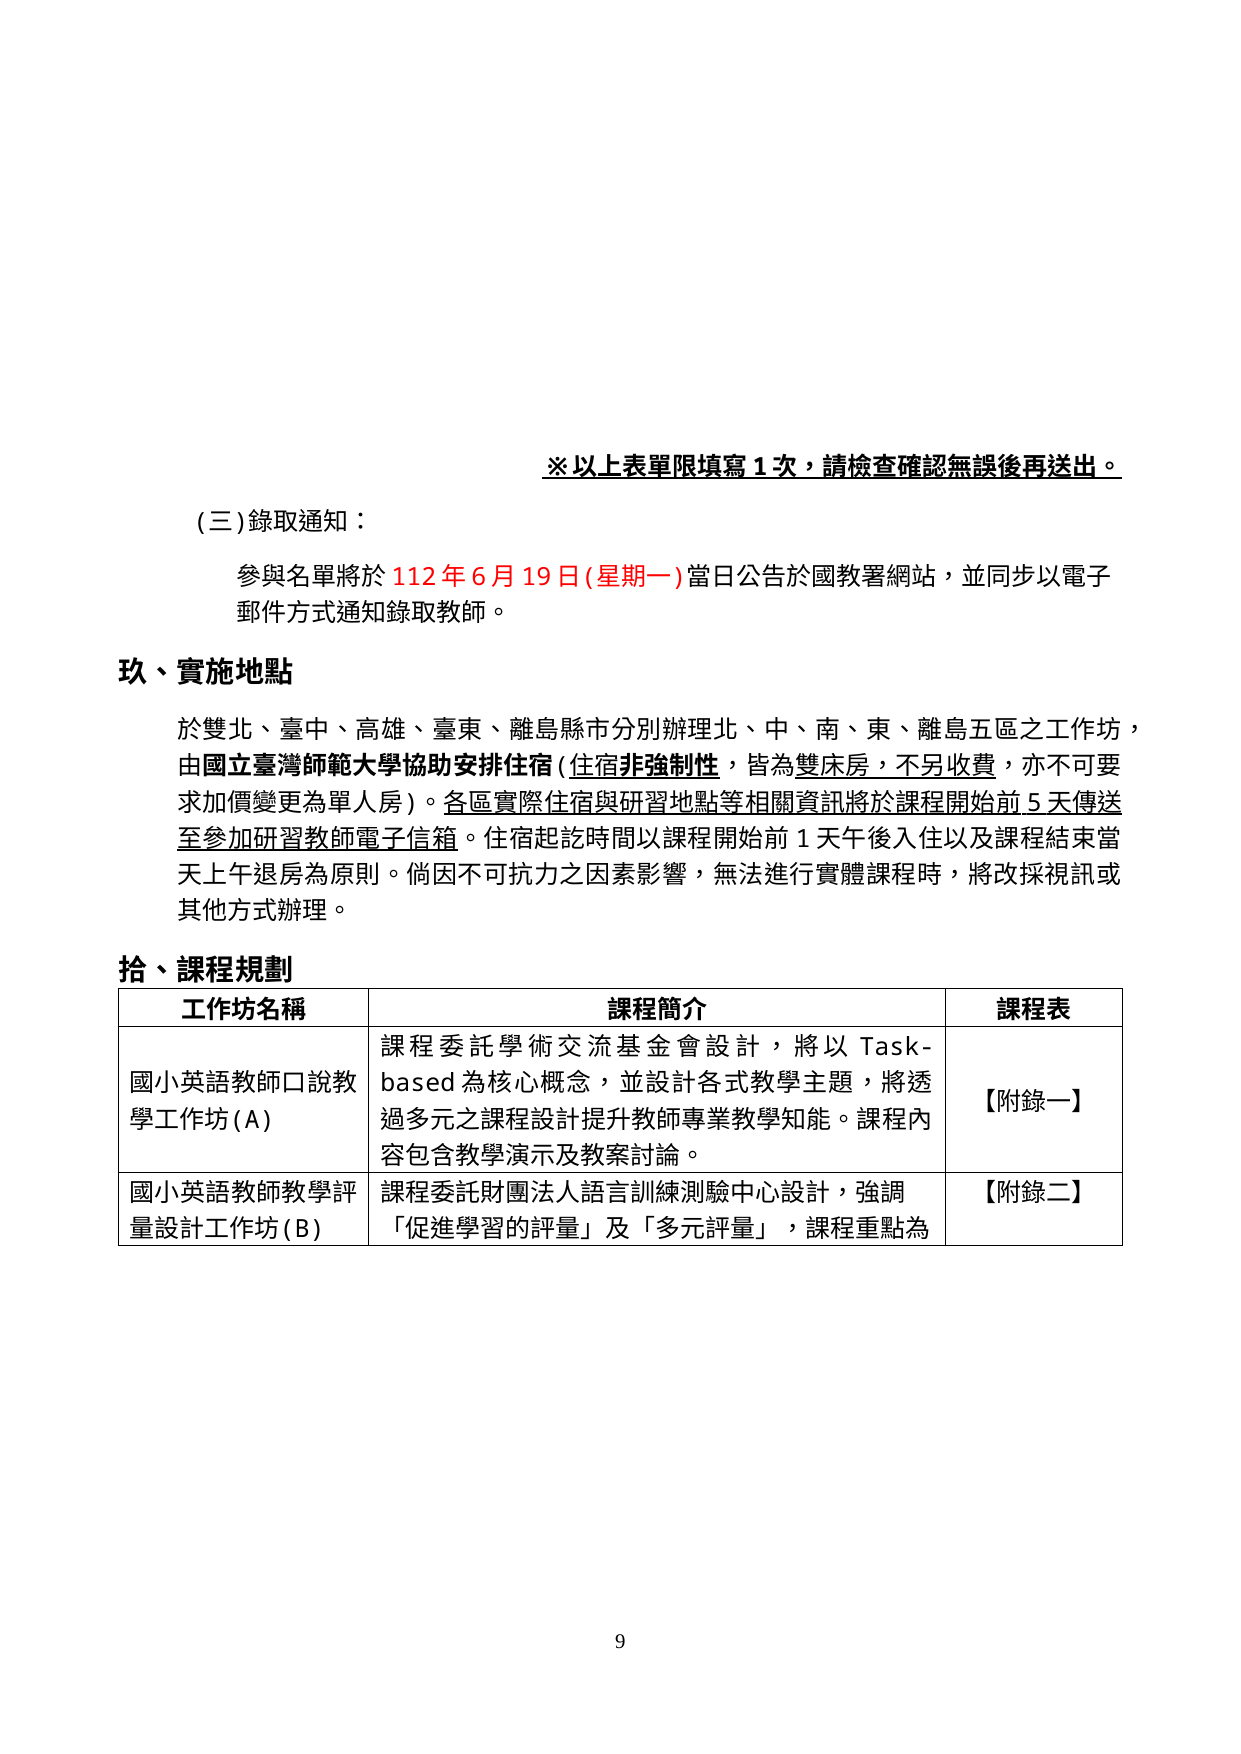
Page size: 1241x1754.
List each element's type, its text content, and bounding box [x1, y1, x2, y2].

table_cell 【附錄二】 [946, 1173, 1122, 1245]
table_cell 課程委託財團法人語言訓練測驗中心設計，強調「促進學習的評量」及「多元評量」，課程重點為 [369, 1173, 945, 1245]
text (三)錄取通知： [193, 501, 1122, 537]
table_header 課程表 [946, 989, 1122, 1026]
table_cell 課程委託學術交流基金會設計，將以Task-based為核心概念，並設計各式教學主題，將透過多元之課程設計提升教師專業教學知能。課程內容包含教學演示及教案討論。 [369, 1027, 945, 1172]
table_cell 國小英語教師教學評量設計工作坊(B) [119, 1173, 368, 1245]
text 於雙北、臺中、高雄、臺東、離島縣市分別辦理北、中、南、東、離島五區之工作坊，由國立臺灣師範大學協助安排住宿(住宿非強制性，皆為雙床房，不另收費，亦不可要求加價變更為單人房)。各區實際住宿與研習地點等相關資訊將於課程開始前5天傳送至參加研習教師電子信箱。住宿起訖時間以課程開始前1天午後入住以及課程結束當天上午退房為原則。倘因不可抗力之因素影響，無法進行實體課程時，將改採視訊或其他方式辦理。 [177, 709, 1122, 927]
text 玖、實施地點 [118, 648, 1122, 690]
text 參與名單將於112年6月19日(星期一)當日公告於國教署網站，並同步以電子郵件方式通知錄取教師。 [236, 557, 1122, 629]
table_cell 國小英語教師口說教學工作坊(A) [119, 1027, 368, 1172]
text 拾、課程規劃 [118, 946, 1122, 988]
table_header 工作坊名稱 [119, 989, 368, 1026]
table_cell 【附錄一】 [946, 1027, 1122, 1172]
table_header 課程簡介 [369, 989, 945, 1026]
text ※以上表單限填寫1次，請檢查確認無誤後再送出。 [118, 446, 1122, 482]
